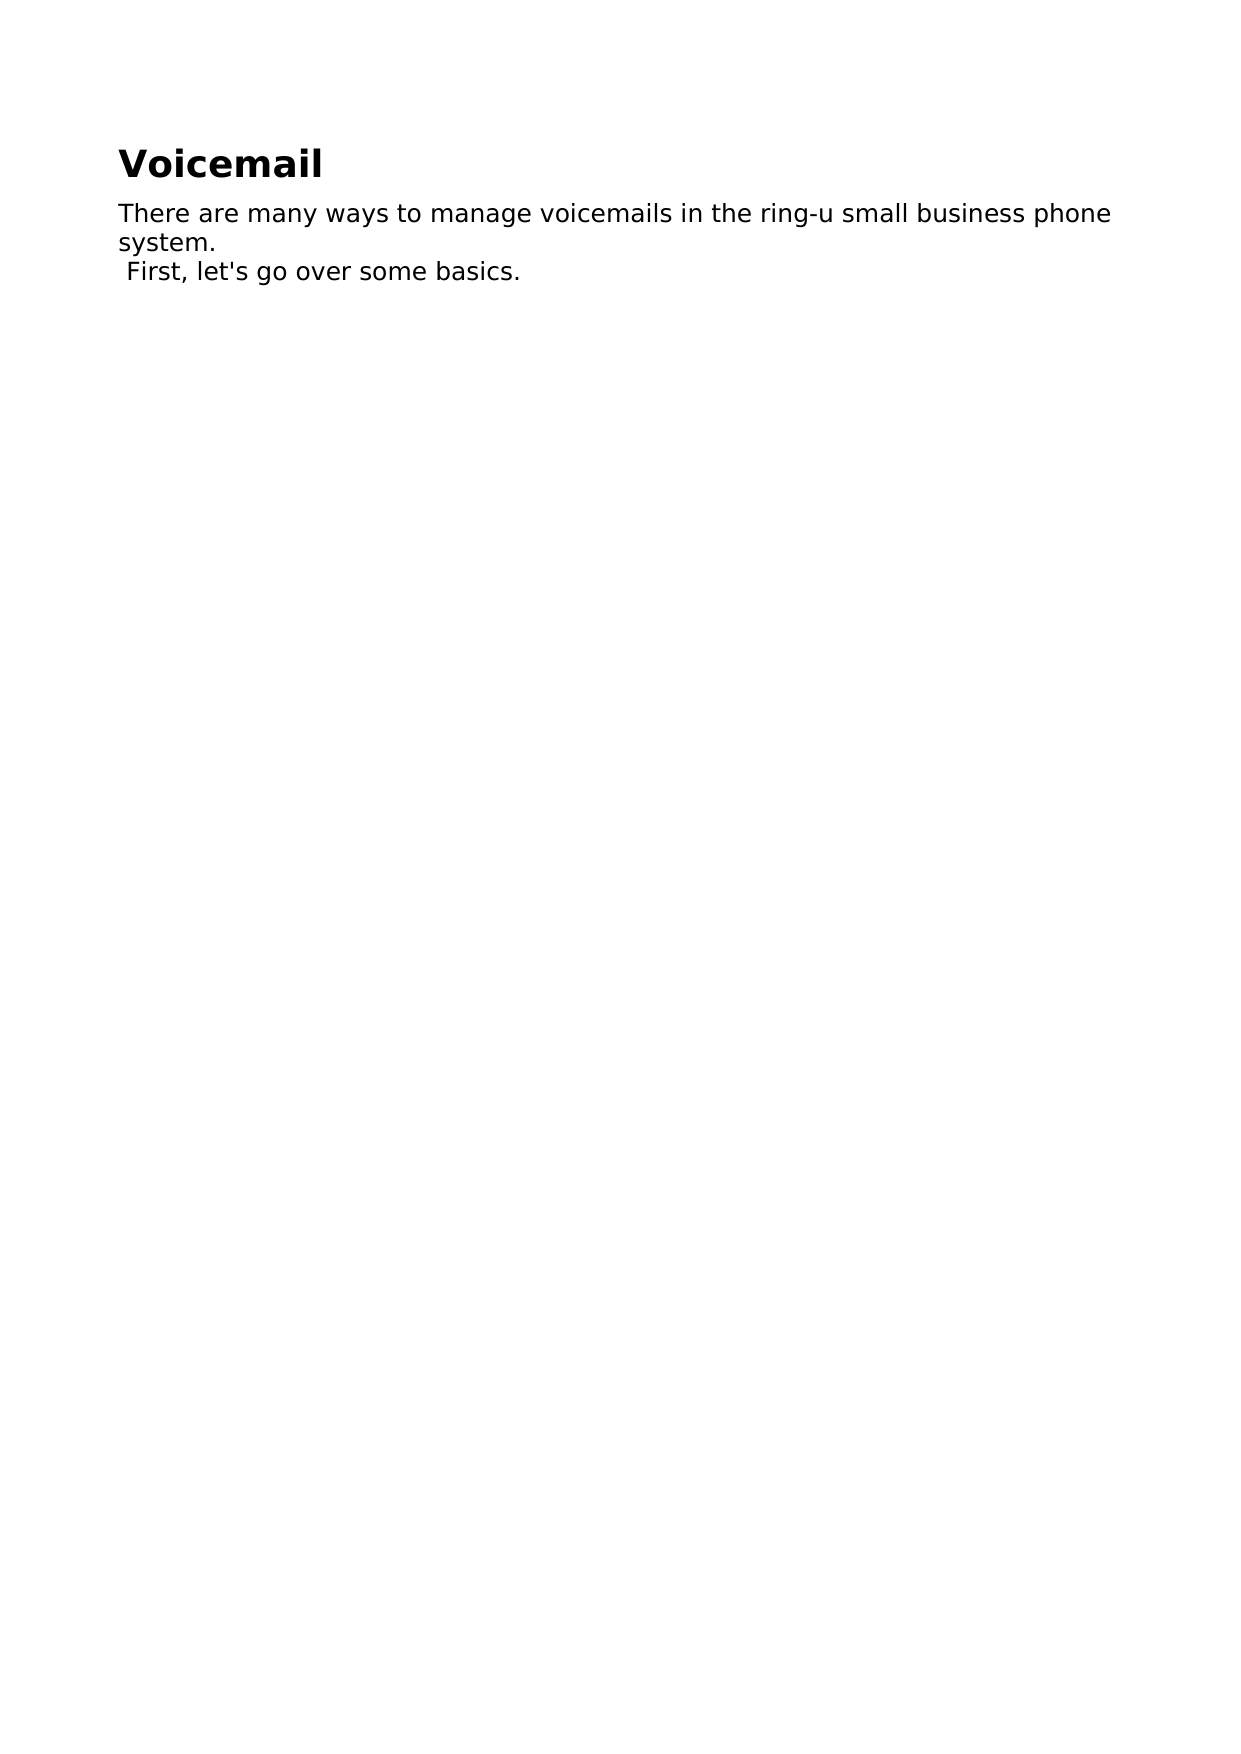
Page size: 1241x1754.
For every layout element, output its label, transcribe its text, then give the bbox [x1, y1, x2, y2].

text There are many ways to manage voicemails in the ring-u small business phone system. First, let's go over some basics. [118, 199, 1122, 287]
subtitle Voicemail [118, 143, 1122, 187]
